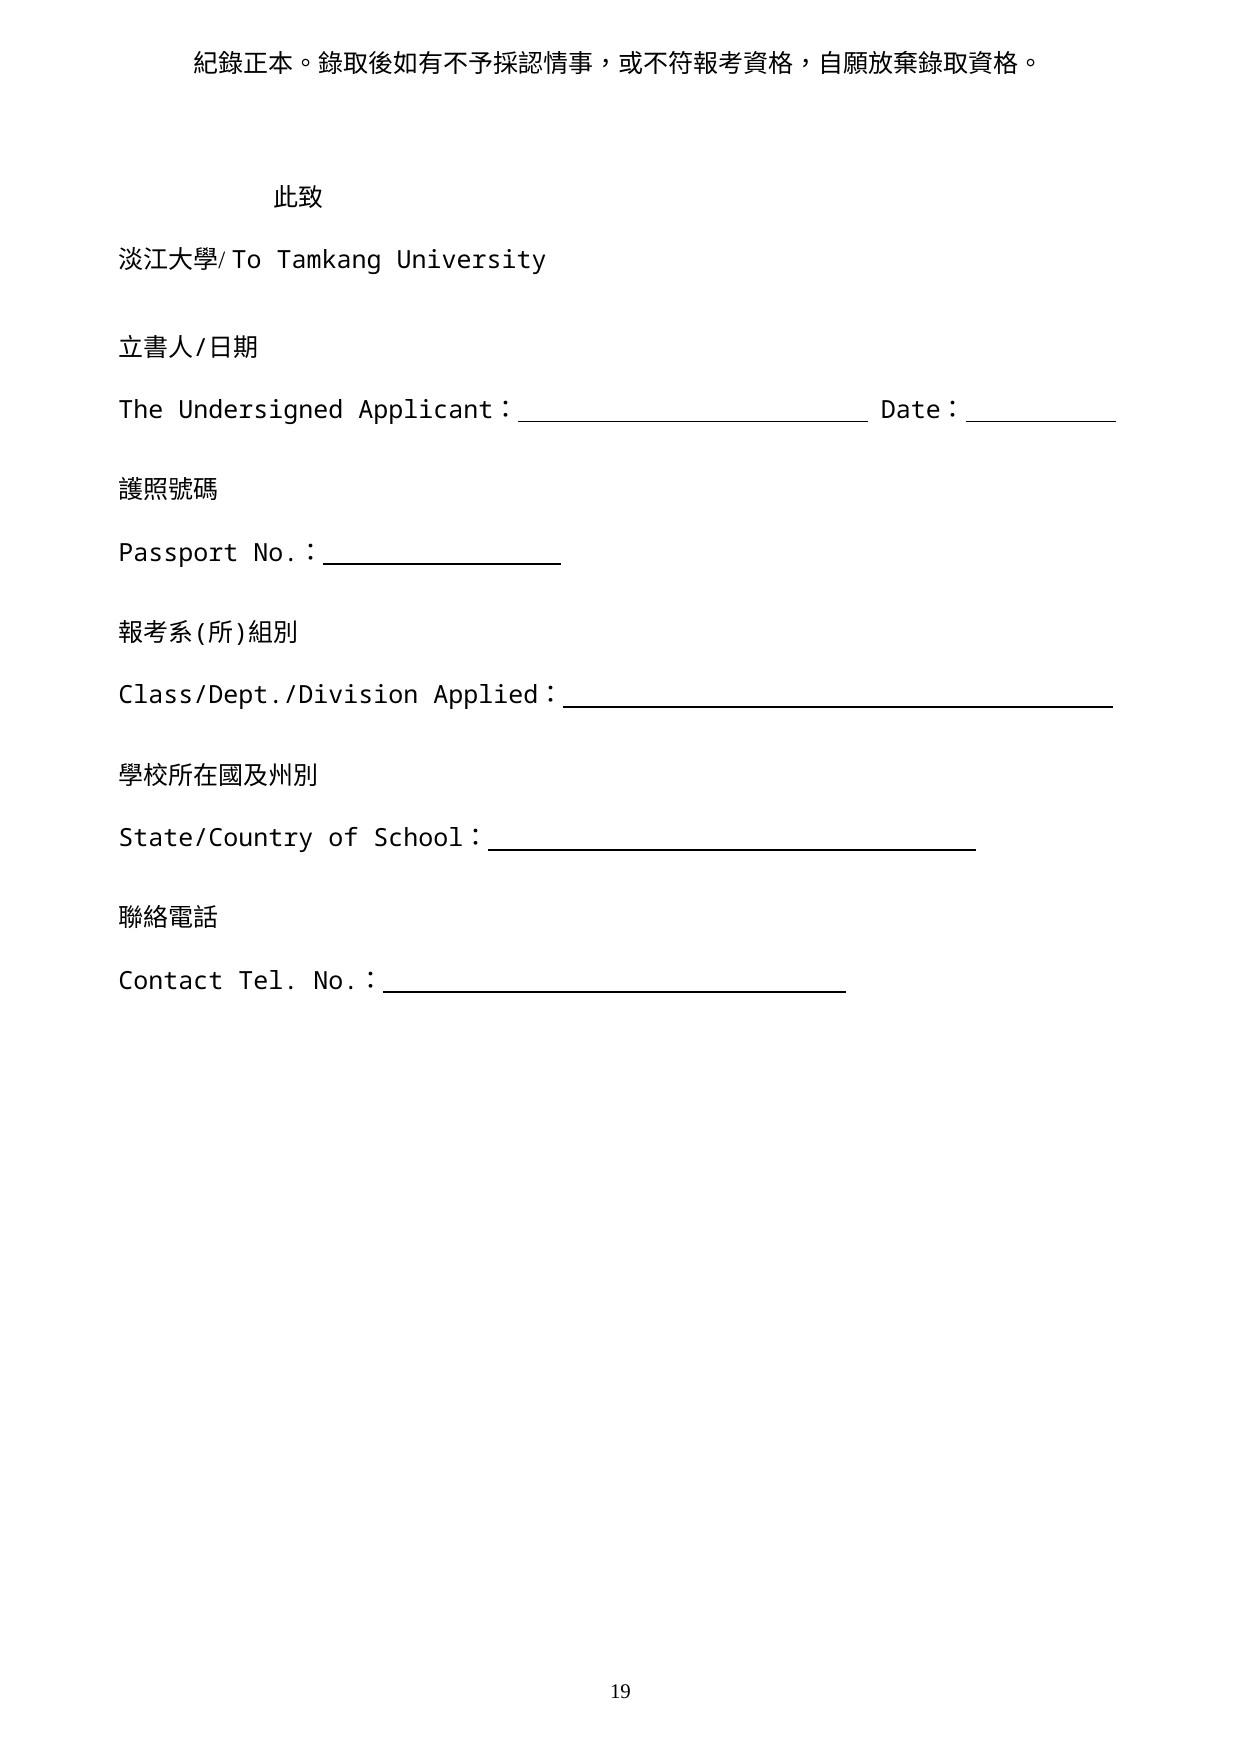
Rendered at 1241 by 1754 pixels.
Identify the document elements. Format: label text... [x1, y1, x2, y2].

text 紀錄正本。錄取後如有不予採認情事，或不符報考資格，自願放棄錄取資格。 [168, 20, 1107, 83]
text 立書人/日期 [118, 303, 1122, 366]
text Contact Tel. No.： [118, 937, 1122, 999]
text 聯絡電話 [118, 874, 1122, 937]
text 淡江大學/ To Tamkang University [118, 216, 1122, 278]
text The Undersigned Applicant： Date： [118, 366, 1122, 428]
text 學校所在國及州別 [118, 732, 1122, 794]
text State/Country of School： [118, 794, 1122, 857]
text Passport No.： [118, 509, 1122, 571]
text 此致 [118, 153, 1122, 216]
text Class/Dept./Division Applied： [118, 651, 1122, 714]
text 護照號碼 [118, 446, 1122, 509]
text 報考系(所)組別 [118, 589, 1122, 651]
